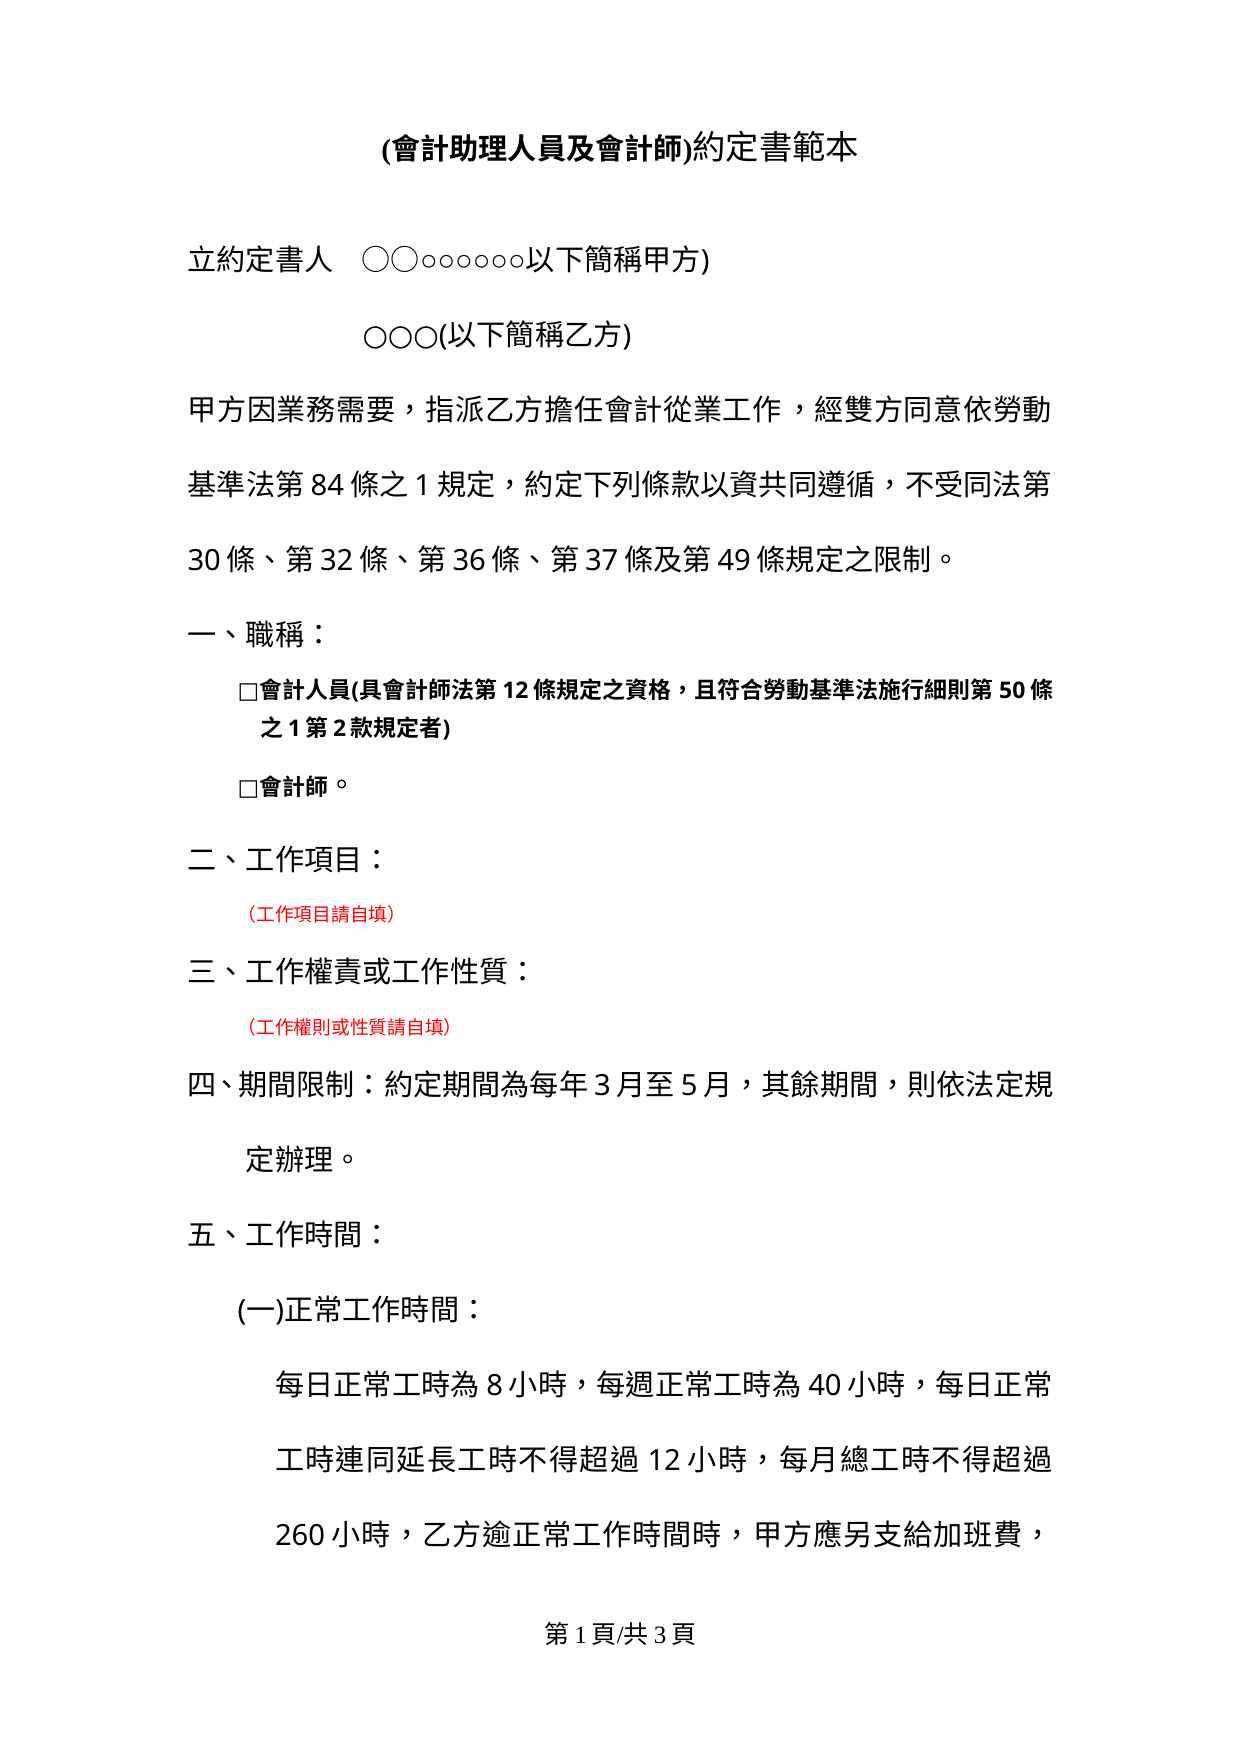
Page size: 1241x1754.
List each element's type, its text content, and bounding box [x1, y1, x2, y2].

text □會計師。 [237, 745, 1053, 820]
text □會計人員(具會計師法第12條規定之資格，且符合勞動基準法施行細則第50條之1第2款規定者) [237, 670, 1053, 745]
text 五、工作時間： [187, 1195, 1053, 1270]
text （工作權則或性質請自填） [237, 1007, 1053, 1045]
text (會計助理人員及會計師)約定書範本 [187, 107, 1053, 182]
text 立約定書人 ○○○○○○○○以下簡稱甲方) [187, 220, 1053, 295]
text 四、期間限制：約定期間為每年3月至5月，其餘期間，則依法定規定辦理。 [187, 1045, 1053, 1195]
text 二、工作項目： [187, 820, 1053, 895]
text 一、職稱： [187, 595, 1053, 670]
text (一)正常工作時間： [237, 1270, 1053, 1345]
text 每日正常工時為8小時，每週正常工時為40小時，每日正常工時連同延長工時不得超過12小時，每月總工時不得超過260小時，乙方逾正常工作時間時，甲方應另支給加班費， [275, 1345, 1053, 1570]
text 甲方因業務需要，指派乙方擔任會計從業工作，經雙方同意依勞動基準法第84條之1規定，約定下列條款以資共同遵循，不受同法第30條、第32條、第36條、第37條及第49條規定之限制。 [187, 370, 1053, 595]
text （工作項目請自填） [237, 895, 1053, 932]
text 三、工作權責或工作性質： [187, 932, 1053, 1007]
text ○○○(以下簡稱乙方) [362, 295, 1053, 370]
